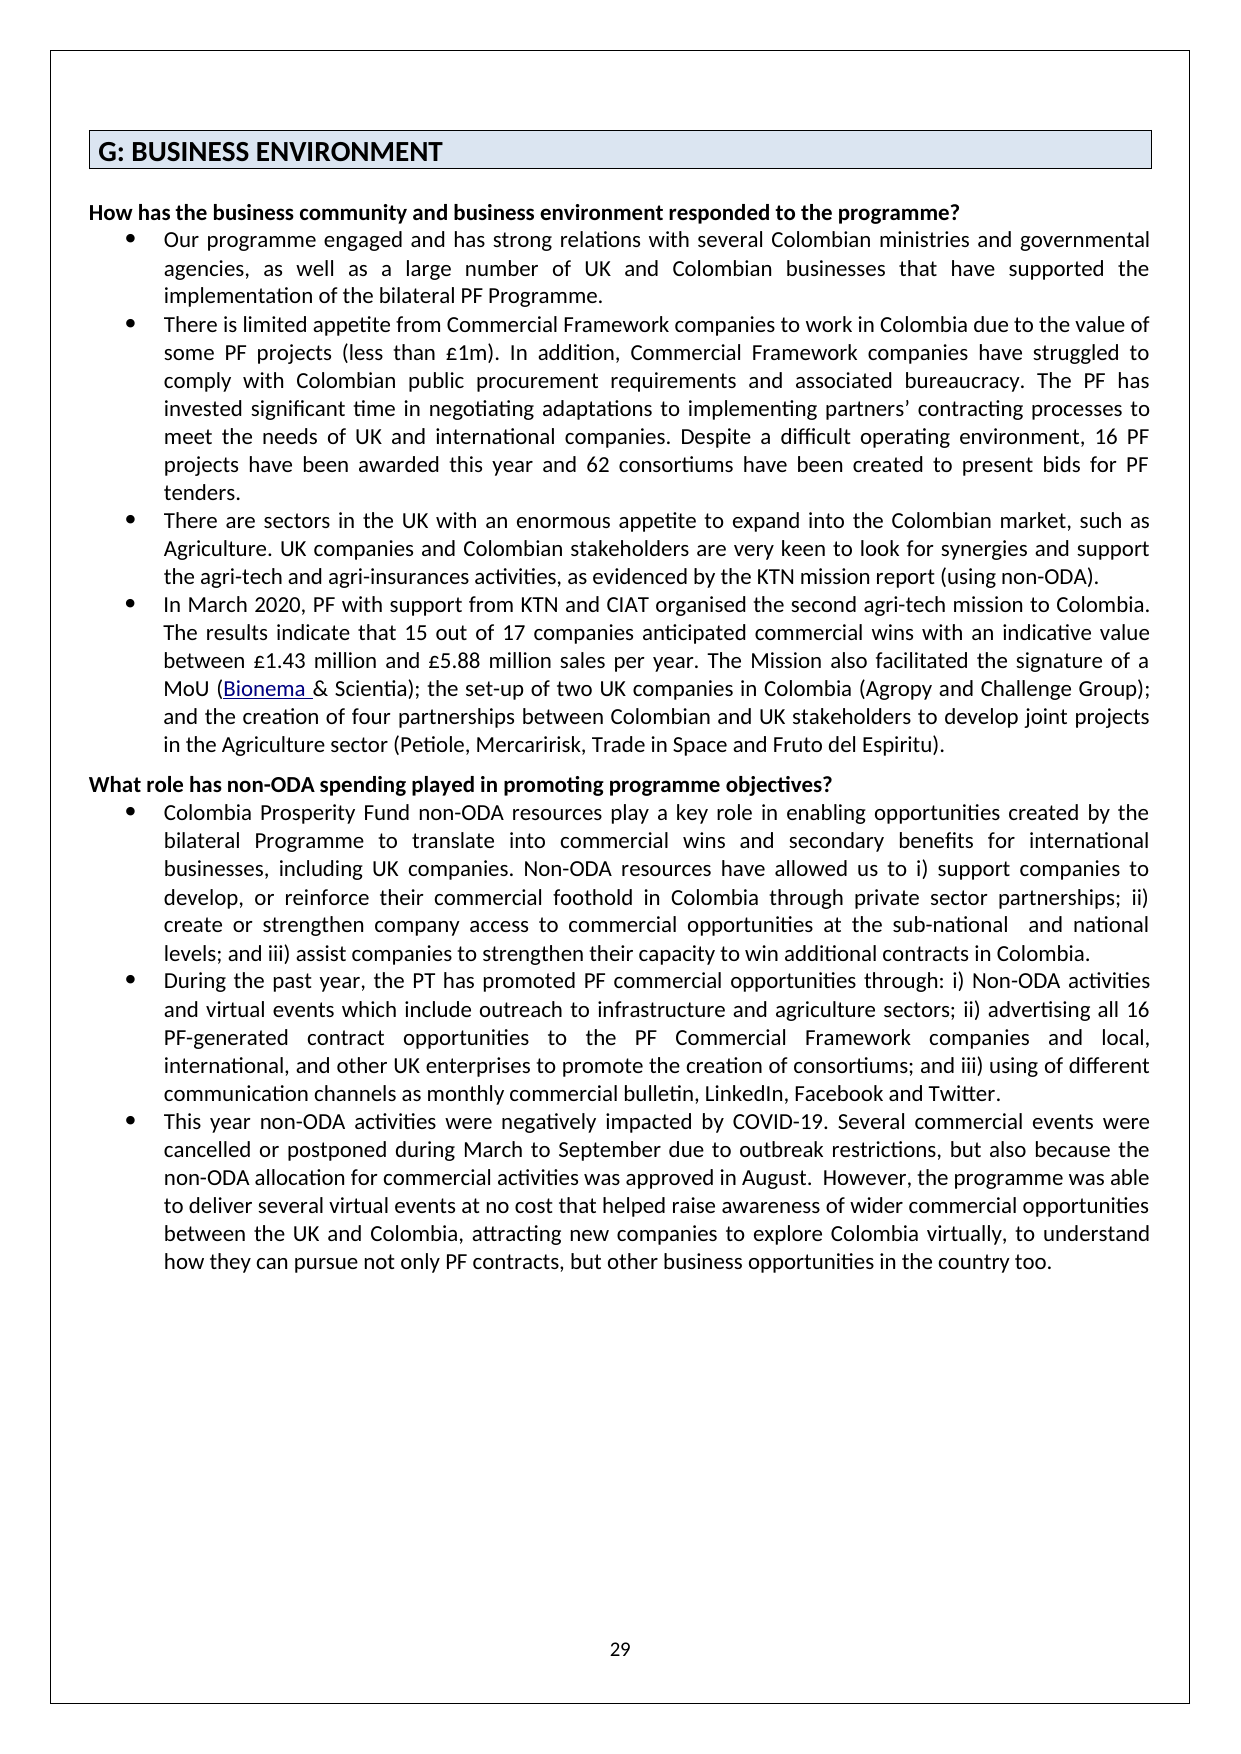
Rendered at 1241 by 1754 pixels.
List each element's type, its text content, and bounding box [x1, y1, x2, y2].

list In March 2020, PF with support from KTN and CIAT organised the second agri-tech mission to Colombia. The results indicate that 15 out of 17 companies anticipated commercial wins with an indicative value between £1.43 million and £5.88 million sales per year. The Mission also facilitated the signature of a MoU (Bionema & Scientia); the set-up of two UK companies in Colombia (Agropy and Challenge Group); and the creation of four partnerships between Colombian and UK stakeholders to develop joint projects in the Agriculture sector (Petiole, Mercaririsk, Trade in Space and Fruto del Espiritu). [126, 590, 1152, 758]
text How has the business community and business environment responded to the programme? [89, 198, 1152, 226]
list Our programme engaged and has strong relations with several Colombian ministries and governmental agencies, as well as a large number of UK and Colombian businesses that have supported the implementation of the bilateral PF Programme. [126, 226, 1152, 310]
subtitle G: BUSINESS ENVIRONMENT [90, 131, 1151, 168]
list Colombia Prosperity Fund non-ODA resources play a key role in enabling opportunities created by the bilateral Programme to translate into commercial wins and secondary benefits for international businesses, including UK companies. Non-ODA resources have allowed us to i) support companies to develop, or reinforce their commercial foothold in Colombia through private sector partnerships; ii) create or strengthen company access to commercial opportunities at the sub-national and national levels; and iii) assist companies to strengthen their capacity to win additional contracts in Colombia. [126, 798, 1152, 967]
list There is limited appetite from Commercial Framework companies to work in Colombia due to the value of some PF projects (less than £1m). In addition, Commercial Framework companies have struggled to comply with Colombian public procurement requirements and associated bureaucracy. The PF has invested significant time in negotiating adaptations to implementing partners’ contracting processes to meet the needs of UK and international companies. Despite a difficult operating environment, 16 PF projects have been awarded this year and 62 consortiums have been created to present bids for PF tenders. [126, 310, 1152, 506]
list During the past year, the PT has promoted PF commercial opportunities through: i) Non-ODA activities and virtual events which include outreach to infrastructure and agriculture sectors; ii) advertising all 16 PF-generated contract opportunities to the PF Commercial Framework companies and local, international, and other UK enterprises to promote the creation of consortiums; and iii) using of different communication channels as monthly commercial bulletin, LinkedIn, Facebook and Twitter. [126, 967, 1152, 1107]
list There are sectors in the UK with an enormous appetite to expand into the Colombian market, such as Agriculture. UK companies and Colombian stakeholders are very keen to look for synergies and support the agri-tech and agri-insurances activities, as evidenced by the KTN mission report (using non-ODA). [126, 506, 1152, 590]
list This year non-ODA activities were negatively impacted by COVID-19. Several commercial events were cancelled or postponed during March to September due to outbreak restrictions, but also because the non-ODA allocation for commercial activities was approved in August. However, the programme was able to deliver several virtual events at no cost that helped raise awareness of wider commercial opportunities between the UK and Colombia, attracting new companies to explore Colombia virtually, to understand how they can pursue not only PF contracts, but other business opportunities in the country too. [126, 1107, 1152, 1275]
text What role has non-ODA spending played in promoting programme objectives? [89, 771, 1152, 798]
